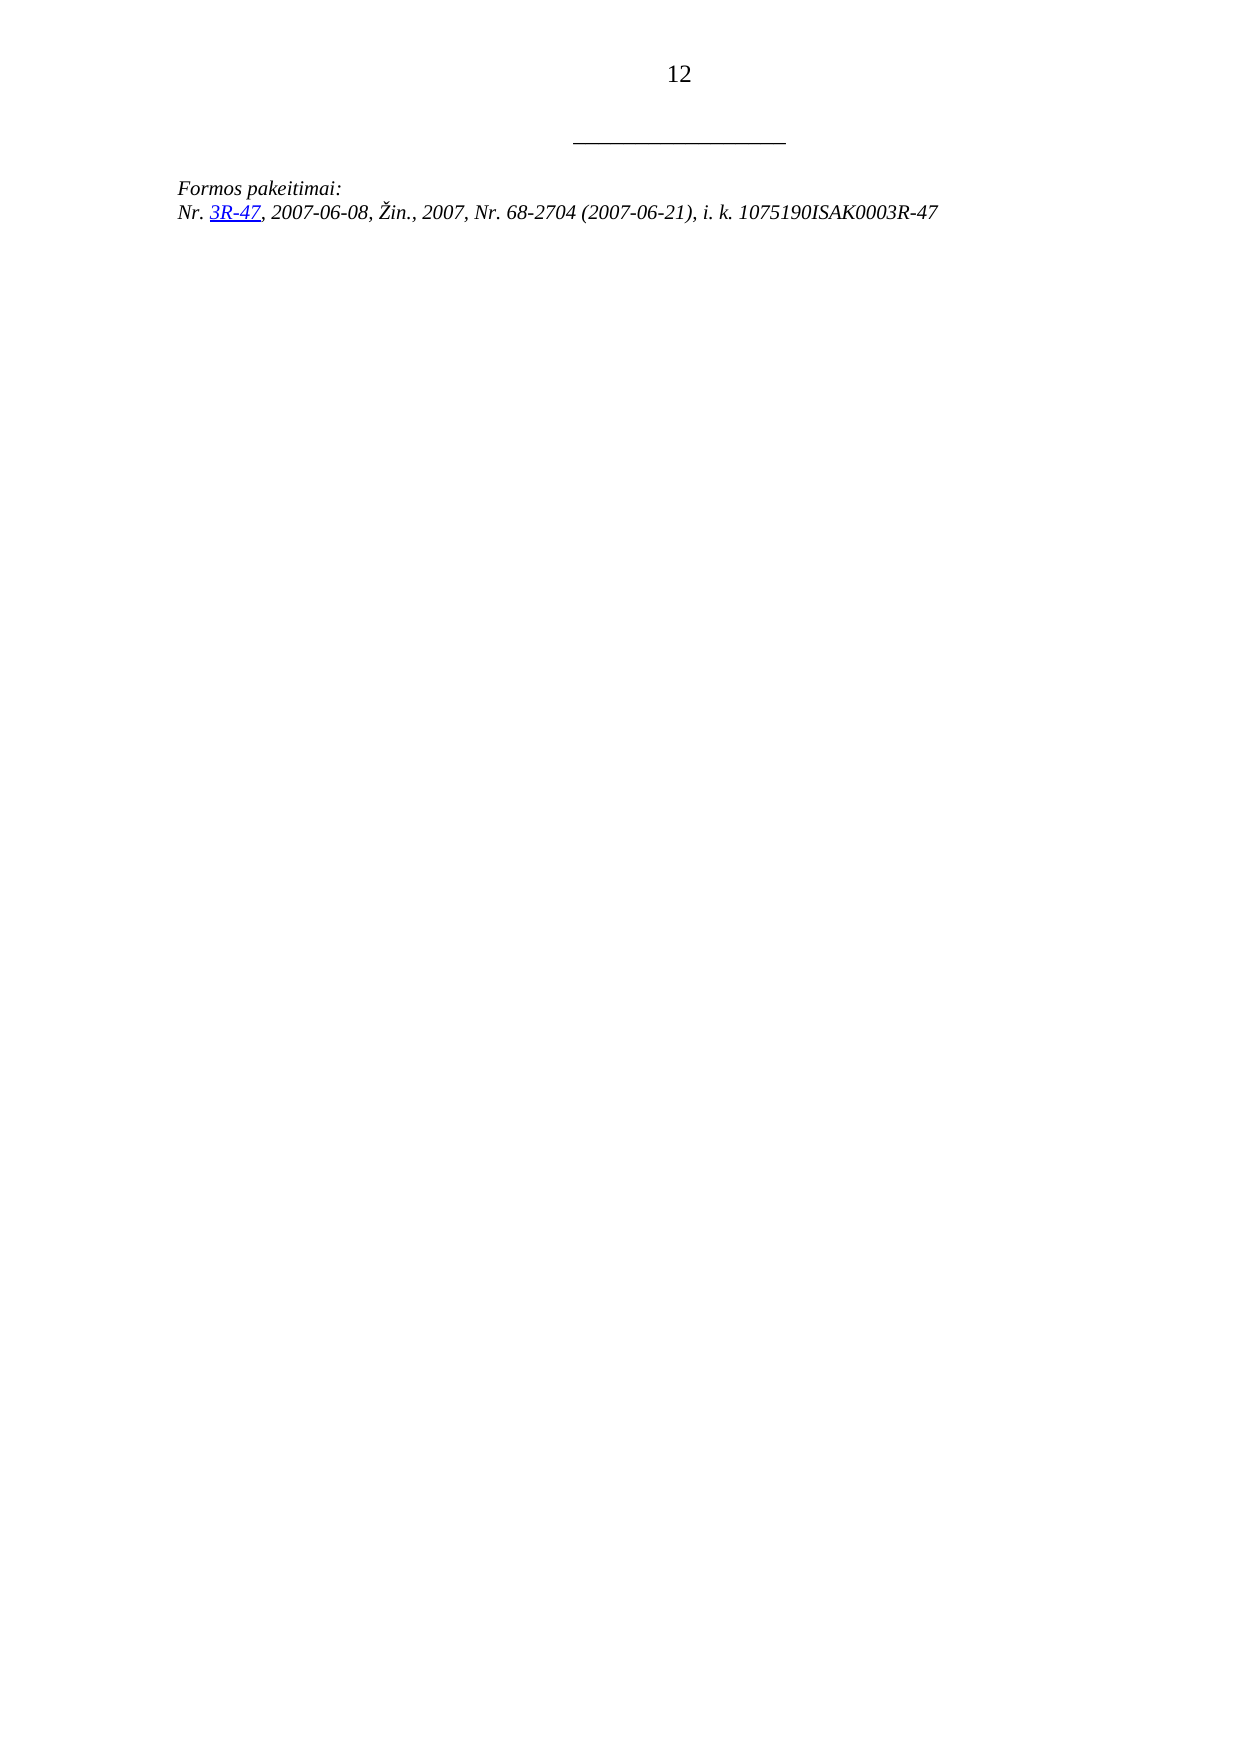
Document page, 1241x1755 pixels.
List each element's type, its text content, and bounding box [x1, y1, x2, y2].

text Nr. 3R-47, 2007-06-08, Žin., 2007, Nr. 68-2704 (2007-06-21), i. k. 1075190ISAK0003R-47 [177, 200, 1181, 224]
text Formos pakeitimai: [177, 176, 1181, 200]
text _________________ [177, 118, 1181, 147]
